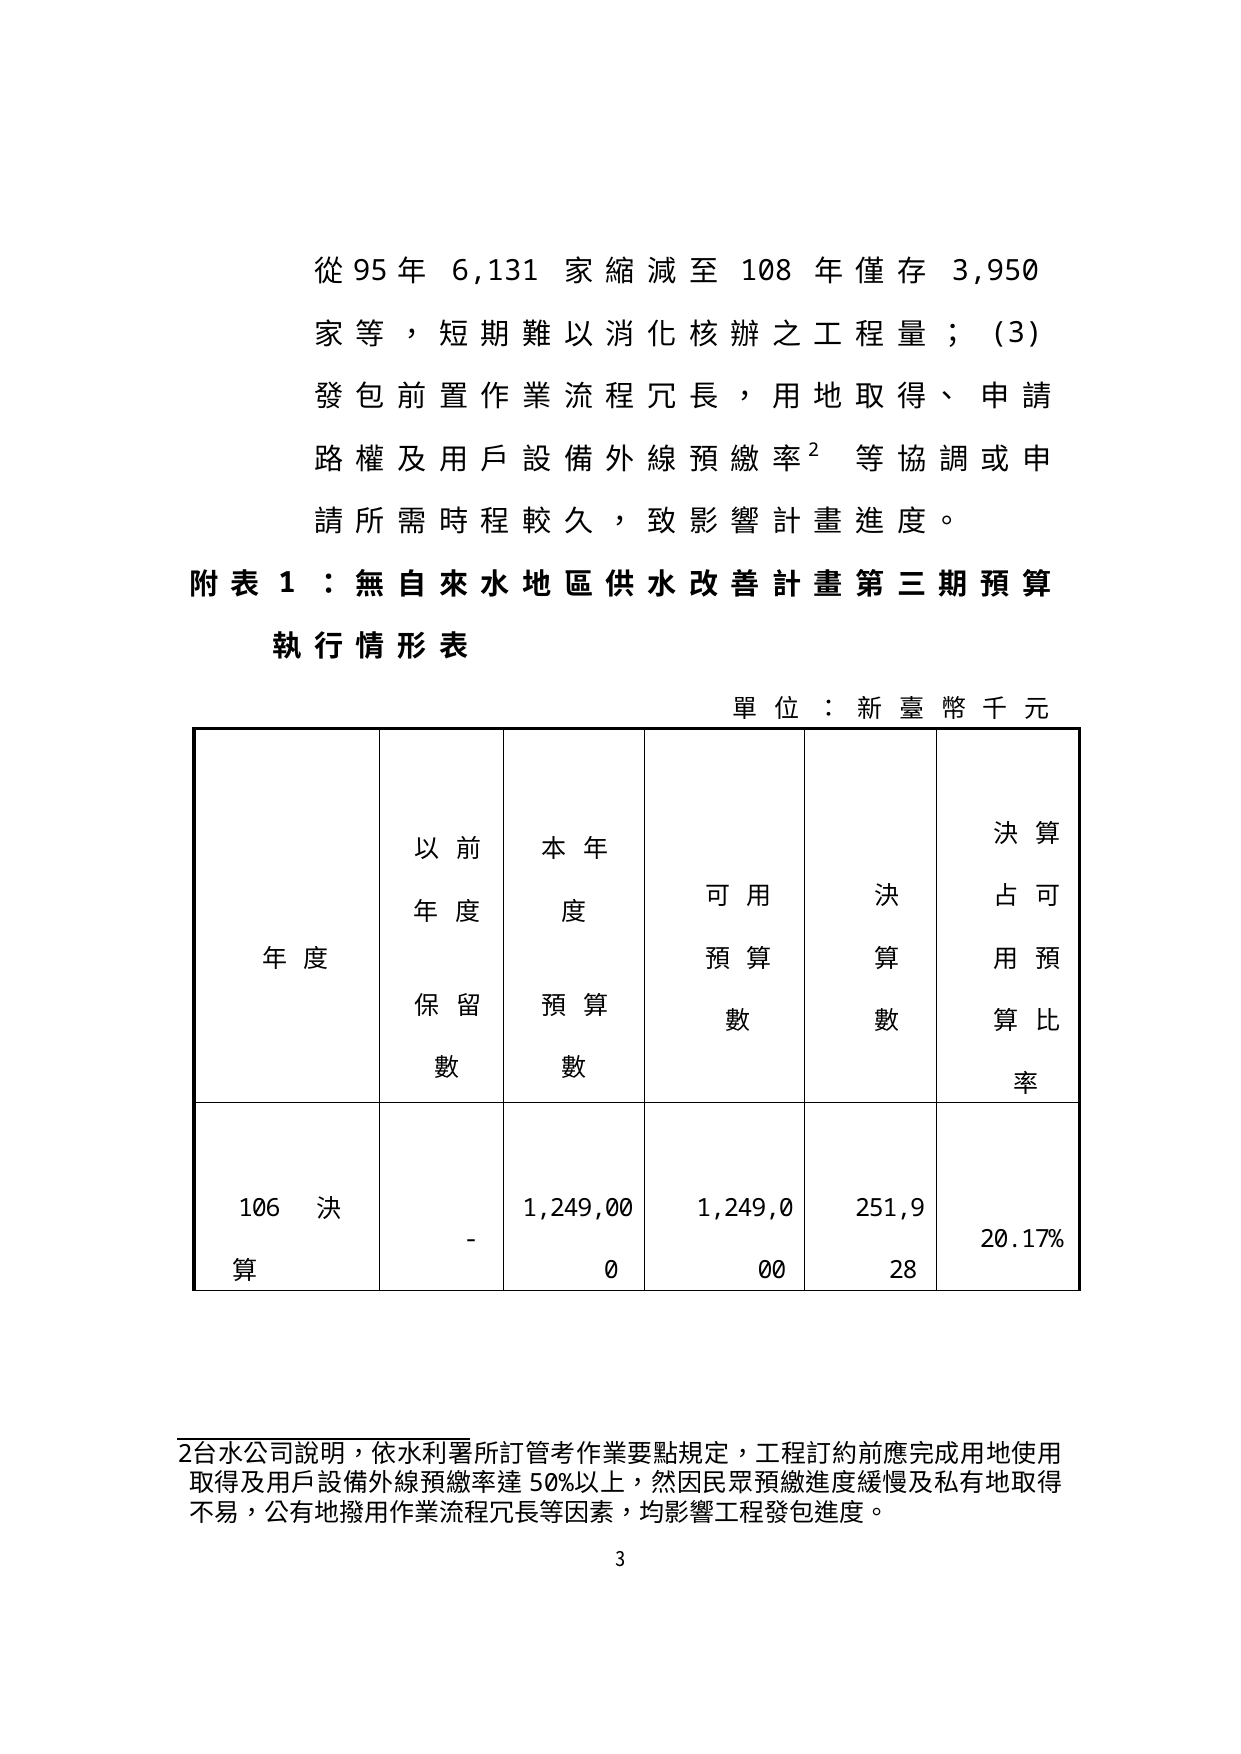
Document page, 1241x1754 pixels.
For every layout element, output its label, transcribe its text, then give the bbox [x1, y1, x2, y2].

table_header 決算占可用預算比率 [937, 730, 1078, 1102]
text 從95年6,131家縮減至108年僅存3,950家等，短期難以消化核辦之工程量；(3)發包前置作業流程冗長，用地取得、申請路權及用戶設備外線預繳率等協調或申請所需時程較久，致影響計畫進度。 [271, 227, 1058, 540]
text 單位：新臺幣千元 [183, 665, 1058, 727]
table_header 年度 [196, 730, 379, 1102]
table_cell 20.17% [937, 1103, 1078, 1290]
table_header 本年度 預算數 [504, 730, 644, 1102]
text 台水公司說明，依水利署所訂管考作業要點規定，工程訂約前應完成用地使用取得及用戶設備外線預繳率達50%以上，然因民眾預繳進度緩慢及私有地取得不易，公有地撥用作業流程冗長等因素，均影響工程發包進度。 [177, 1439, 1063, 1527]
table_cell 1,249,000 [504, 1103, 644, 1290]
table_cell 106 決算 [196, 1103, 379, 1290]
table_header 可用預算數 [645, 730, 804, 1102]
table_cell - [380, 1103, 503, 1290]
table_cell 1,249,000 [645, 1103, 804, 1290]
table_header 決算數 [805, 730, 936, 1102]
table_cell 251,928 [805, 1103, 936, 1290]
text 附表1：無自來水地區供水改善計畫第三期預算執行情形表 [183, 540, 1058, 665]
table_header 以前年度 保留數 [380, 730, 503, 1102]
